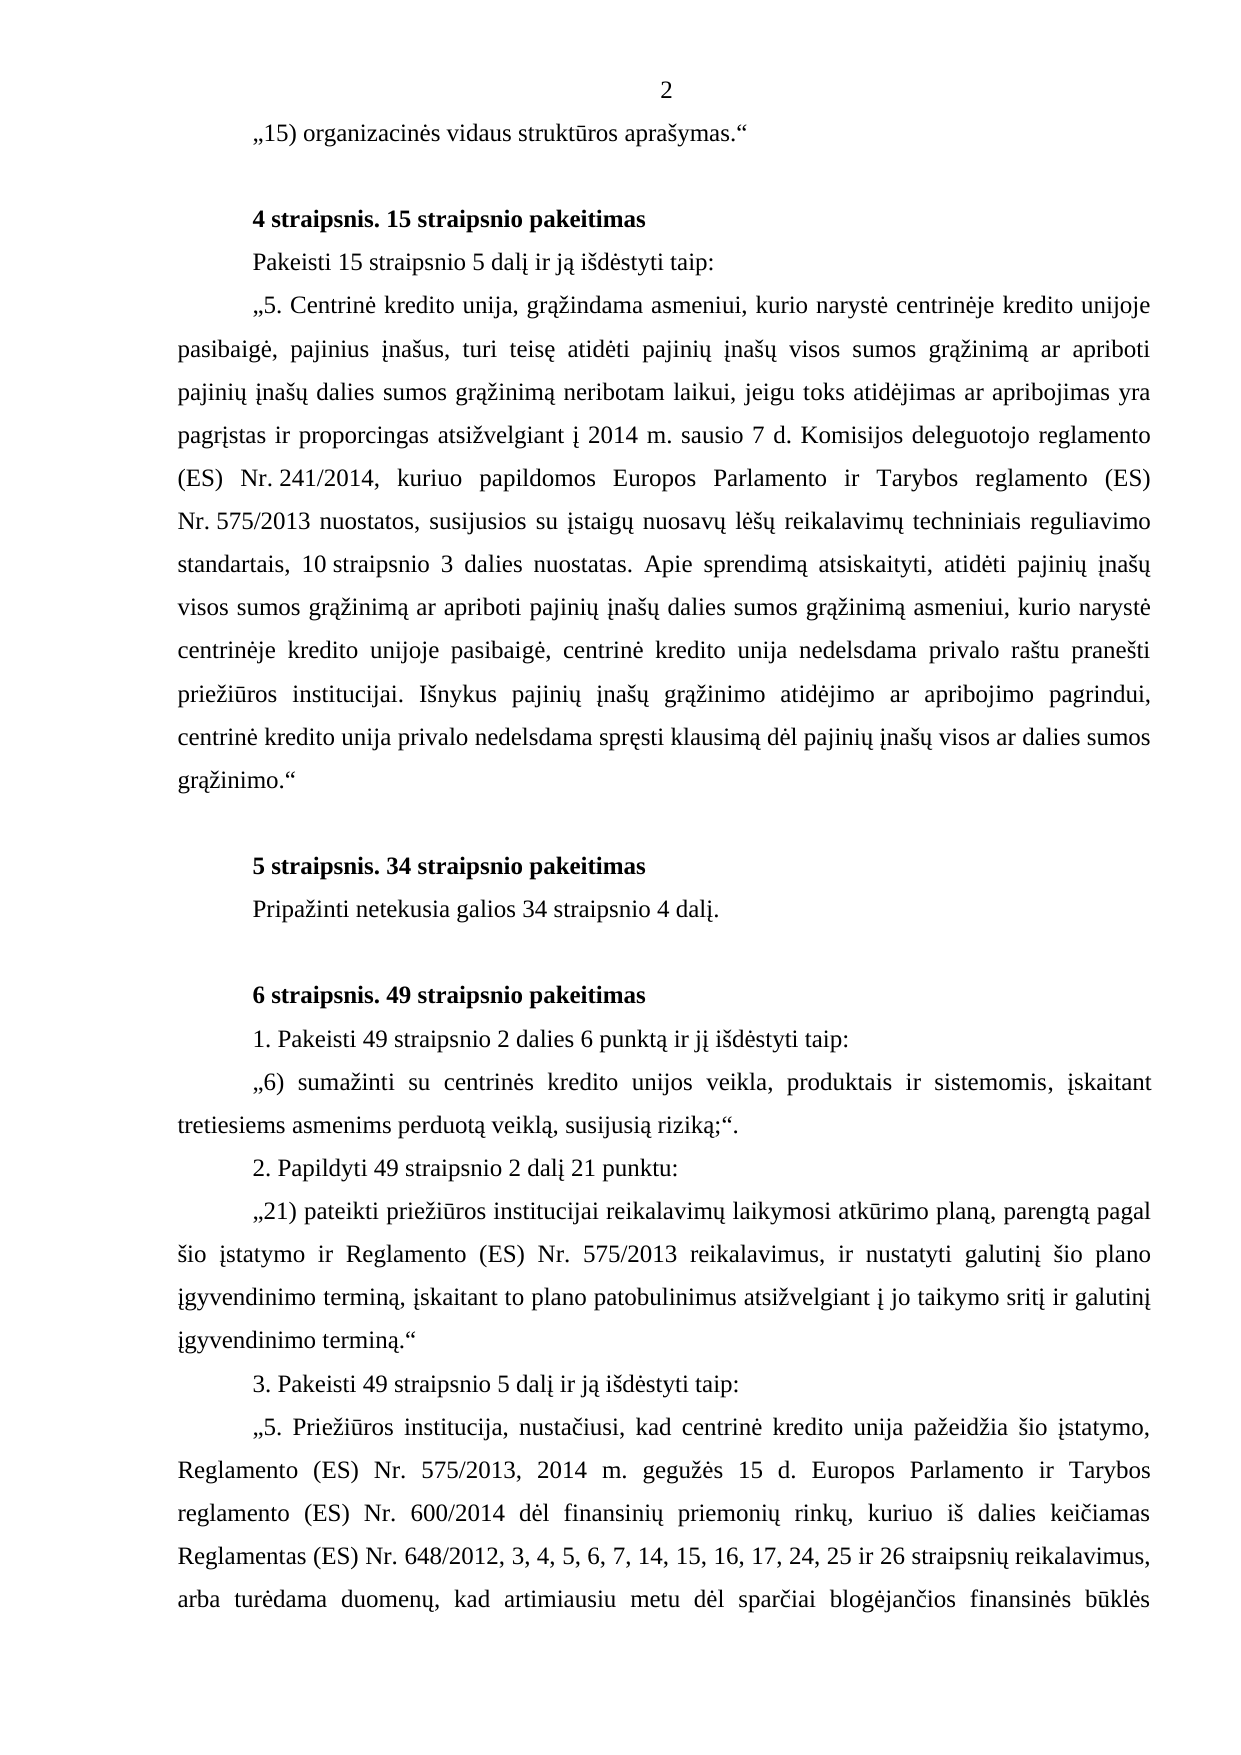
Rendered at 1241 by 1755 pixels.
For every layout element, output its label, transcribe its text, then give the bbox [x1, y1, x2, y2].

text „21) pateikti priežiūros institucijai reikalavimų laikymosi atkūrimo planą, parengtą pagal šio įstatymo ir Reglamento (ES) Nr. 575/2013 reikalavimus, ir nustatyti galutinį šio plano įgyvendinimo terminą, įskaitant to plano patobulinimus atsižvelgiant į jo taikymo sritį ir galutinį įgyvendinimo terminą.“ [177, 1196, 1152, 1354]
text Pakeisti 15 straipsnio 5 dalį ir ją išdėstyti taip: [177, 247, 1152, 276]
text 1. Pakeisti 49 straipsnio 2 dalies 6 punktą ir jį išdėstyti taip: [177, 1024, 1152, 1052]
text 5 straipsnis. 34 straipsnio pakeitimas [177, 851, 1152, 880]
text 6 straipsnis. 49 straipsnio pakeitimas [177, 981, 1152, 1009]
text „5. Priežiūros institucija, nustačiusi, kad centrinė kredito unija pažeidžia šio įstatymo, Reglamento (ES) Nr. 575/2013, 2014 m. gegužės 15 d. Europos Parlamento ir Tarybos reglamento (ES) Nr. 600/2014 dėl finansinių priemonių rinkų, kuriuo iš dalies keičiamas Reglamentas (ES) Nr. 648/2012, 3, 4, 5, 6, 7, 14, 15, 16, 17, 24, 25 ir 26 straipsnių reikalavimus, arba turėdama duomenų, kad artimiausiu metu dėl sparčiai blogėjančios finansinės būklės [177, 1412, 1152, 1613]
text 2. Papildyti 49 straipsnio 2 dalį 21 punktu: [177, 1153, 1152, 1182]
text Pripažinti netekusia galios 34 straipsnio 4 dalį. [177, 894, 1152, 923]
text „5. Centrinė kredito unija, grąžindama asmeniui, kurio narystė centrinėje kredito unijoje pasibaigė, pajinius įnašus, turi teisę atidėti pajinių įnašų visos sumos grąžinimą ar apriboti pajinių įnašų dalies sumos grąžinimą neribotam laikui, jeigu toks atidėjimas ar apribojimas yra pagrįstas ir proporcingas atsižvelgiant į 2014 m. sausio 7 d. Komisijos deleguotojo reglamento (ES) Nr. 241/2014, kuriuo papildomos Europos Parlamento ir Tarybos reglamento (ES) Nr. 575/2013 nuostatos, susijusios su įstaigų nuosavų lėšų reikalavimų techniniais reguliavimo standartais, 10 straipsnio 3 dalies nuostatas. Apie sprendimą atsiskaityti, atidėti pajinių įnašų visos sumos grąžinimą ar apriboti pajinių įnašų dalies sumos grąžinimą asmeniui, kurio narystė centrinėje kredito unijoje pasibaigė, centrinė kredito unija nedelsdama privalo raštu pranešti priežiūros institucijai. Išnykus pajinių įnašų grąžinimo atidėjimo ar apribojimo pagrindui, centrinė kredito unija privalo nedelsdama spręsti klausimą dėl pajinių įnašų visos ar dalies sumos grąžinimo.“ [177, 291, 1152, 794]
text „15) organizacinės vidaus struktūros aprašymas.“ [177, 118, 1152, 147]
text 4 straipsnis. 15 straipsnio pakeitimas [177, 204, 1152, 233]
text „6) sumažinti su centrinės kredito unijos veikla, produktais ir sistemomis, įskaitant tretiesiems asmenims perduotą veiklą, susijusią riziką;“. [177, 1067, 1152, 1139]
text 3. Pakeisti 49 straipsnio 5 dalį ir ją išdėstyti taip: [177, 1369, 1152, 1397]
